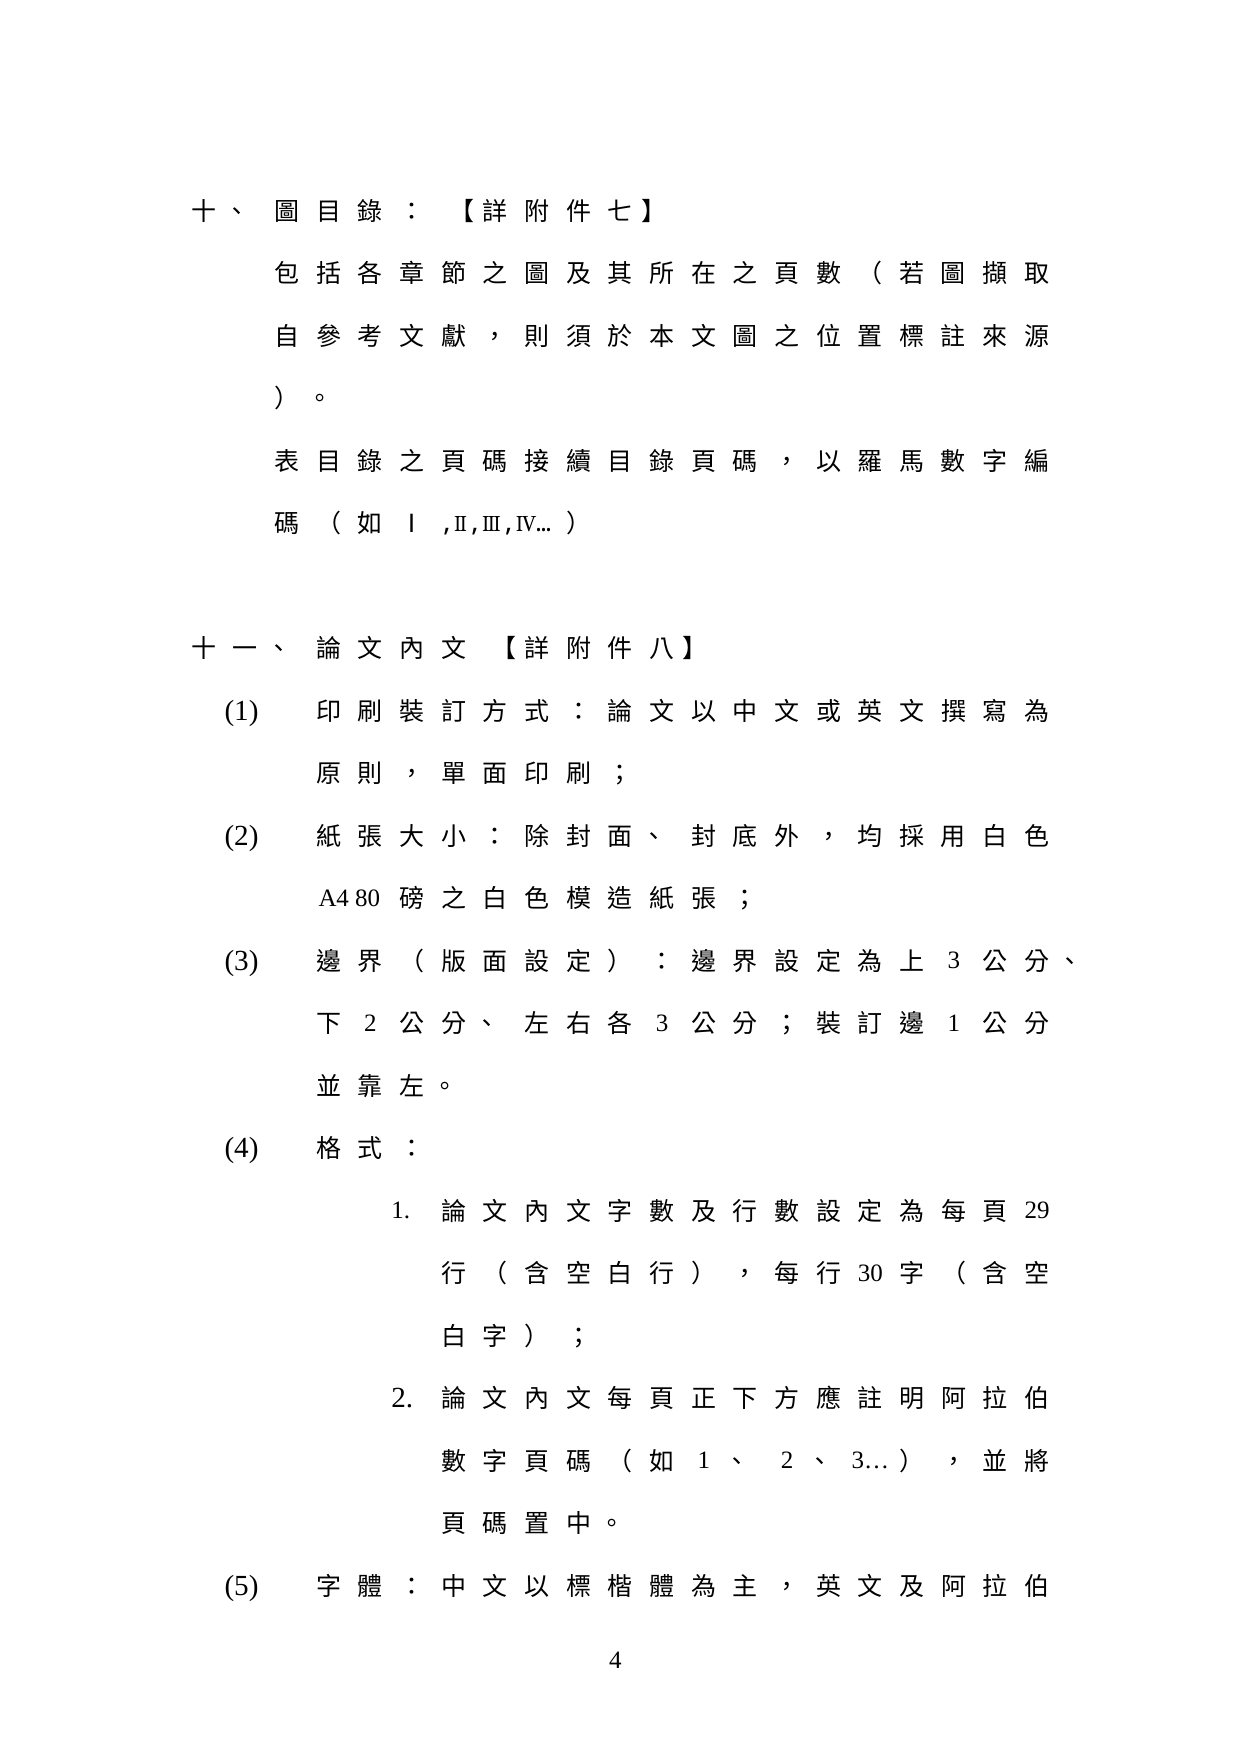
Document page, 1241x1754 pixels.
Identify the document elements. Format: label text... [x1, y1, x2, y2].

list 格式： [212, 1105, 1058, 1168]
list 論文內文字數及行數設定為每頁29行（含空白行），每行30字（含空白字）； [364, 1168, 1058, 1355]
list 邊界（版面設定）：邊界設定為上3公分、下2公分、左右各3公分；裝訂邊1公分並靠左。 [212, 918, 1058, 1105]
text 表目錄之頁碼接續目錄頁碼，以羅馬數字編碼（如Ⅰ,Ⅱ,Ⅲ,Ⅳ…） [240, 418, 1058, 543]
text 十、圖目錄：【詳附件七】 [183, 168, 1058, 230]
list 論文內文每頁正下方應註明阿拉伯數字頁碼（如1、2、3…），並將頁碼置中。 [364, 1355, 1058, 1543]
text 十一、論文內文【詳附件八】 [183, 605, 1058, 668]
list 字體：中文以標楷體為主，英文及阿拉伯 [212, 1543, 1058, 1605]
list 印刷裝訂方式：論文以中文或英文撰寫為原則，單面印刷； [212, 668, 1058, 793]
list 紙張大小：除封面、封底外，均採用白色A4 80磅之白色模造紙張； [212, 793, 1058, 918]
text 包括各章節之圖及其所在之頁數（若圖擷取自參考文獻，則須於本文圖之位置標註來源 ）。 [240, 230, 1058, 418]
